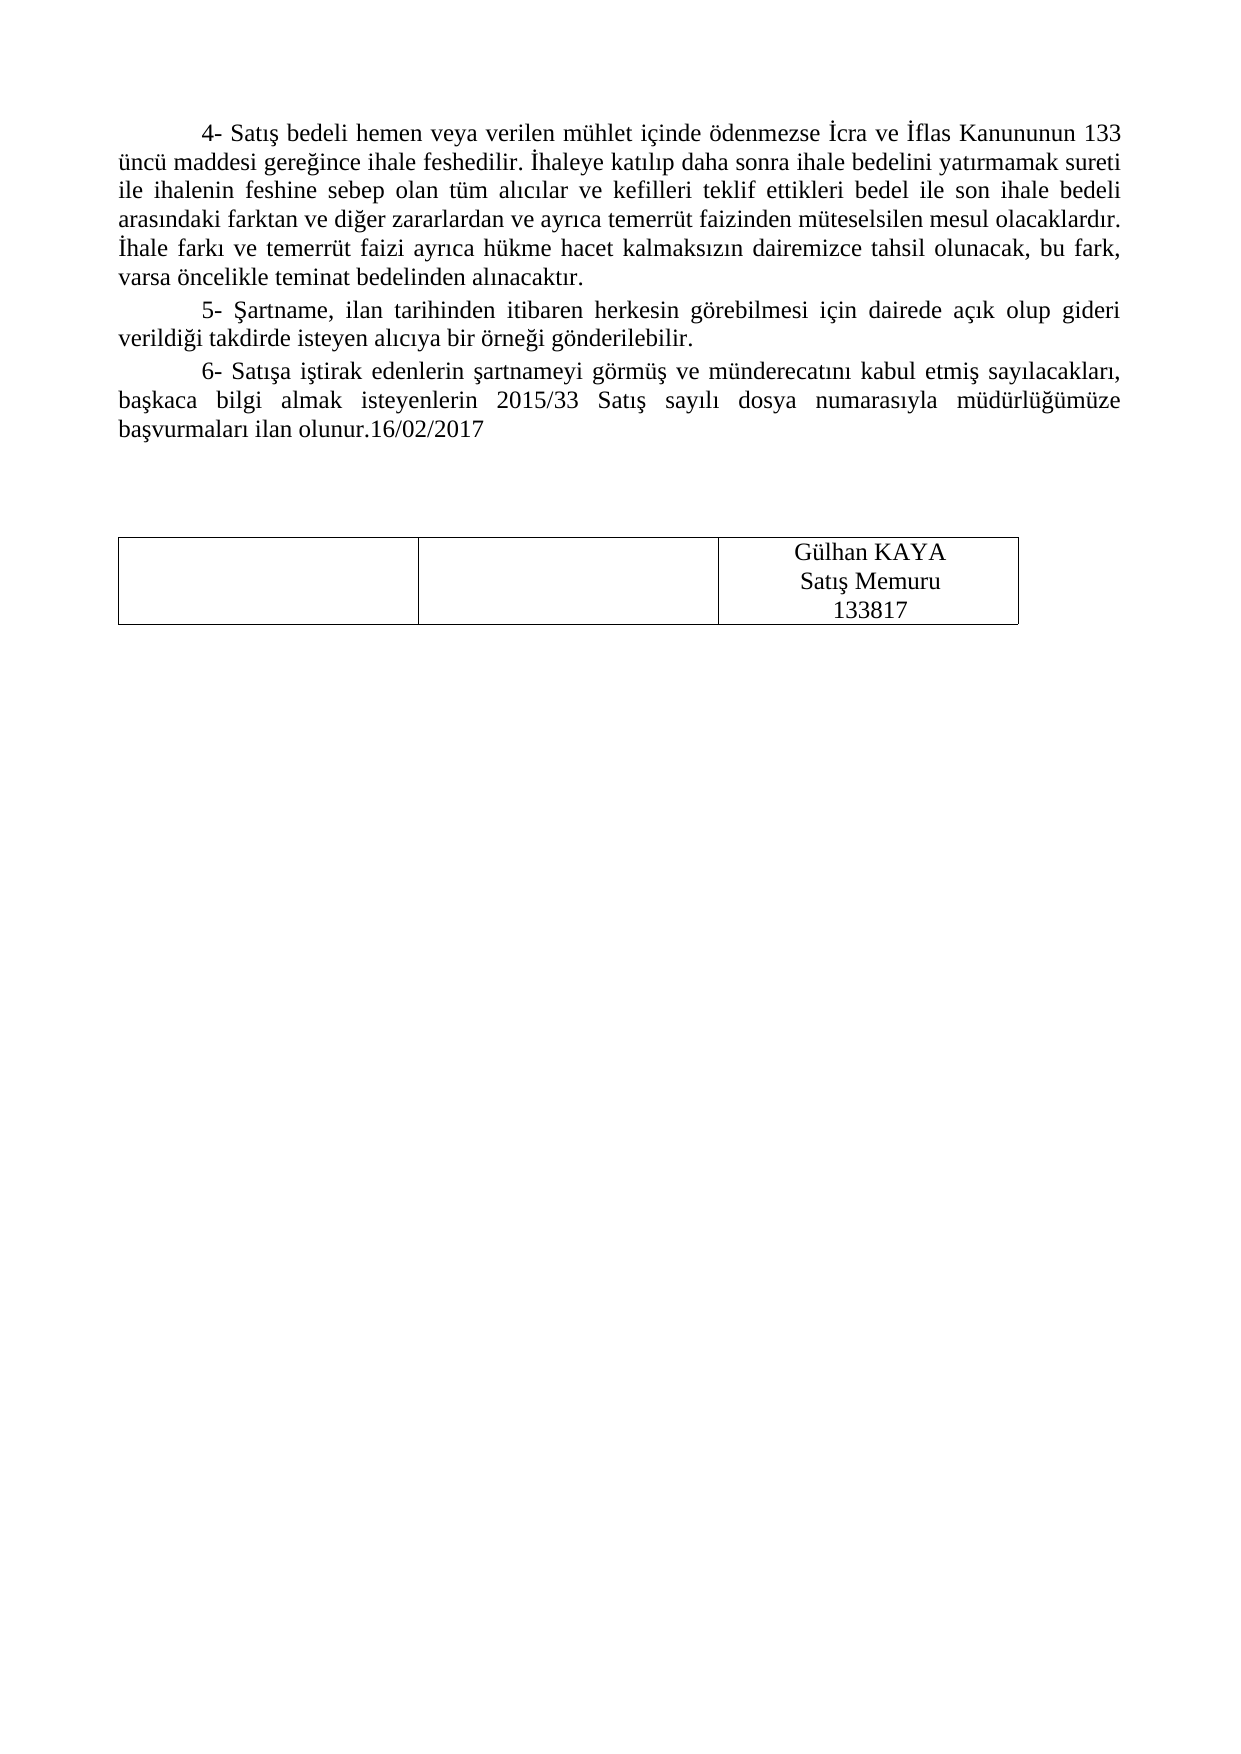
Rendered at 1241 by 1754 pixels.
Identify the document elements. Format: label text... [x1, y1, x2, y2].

text 6- Satışa iştirak edenlerin şartnameyi görmüş ve münderecatını kabul etmiş sayılacakları, başkaca bilgi almak isteyenlerin 2015/33 Satış sayılı dosya numarasıyla müdürlüğümüze başvurmaları ilan olunur.16/02/2017 [118, 356, 1122, 443]
text 5- Şartname, ilan tarihinden itibaren herkesin görebilmesi için dairede açık olup gideri verildiği takdirde isteyen alıcıya bir örneği gönderilebilir. [118, 295, 1122, 352]
text 4- Satış bedeli hemen veya verilen mühlet içinde ödenmezse İcra ve İflas Kanununun 133 üncü maddesi gereğince ihale feshedilir. İhaleye katılıp daha sonra ihale bedelini yatırmamak sureti ile ihalenin feshine sebep olan tüm alıcılar ve kefilleri teklif ettikleri bedel ile son ihale bedeli arasındaki farktan ve diğer zararlardan ve ayrıca temerrüt faizinden müteselsilen mesul olacaklardır. İhale farkı ve temerrüt faizi ayrıca hükme hacet kalmaksızın dairemizce tahsil olunacak, bu fark, varsa öncelikle teminat bedelinden alınacaktır. [118, 118, 1122, 291]
table_header [419, 538, 718, 624]
table_header Gülhan KAYA Satış Memuru 133817 [719, 538, 1018, 624]
table_header [119, 538, 418, 624]
